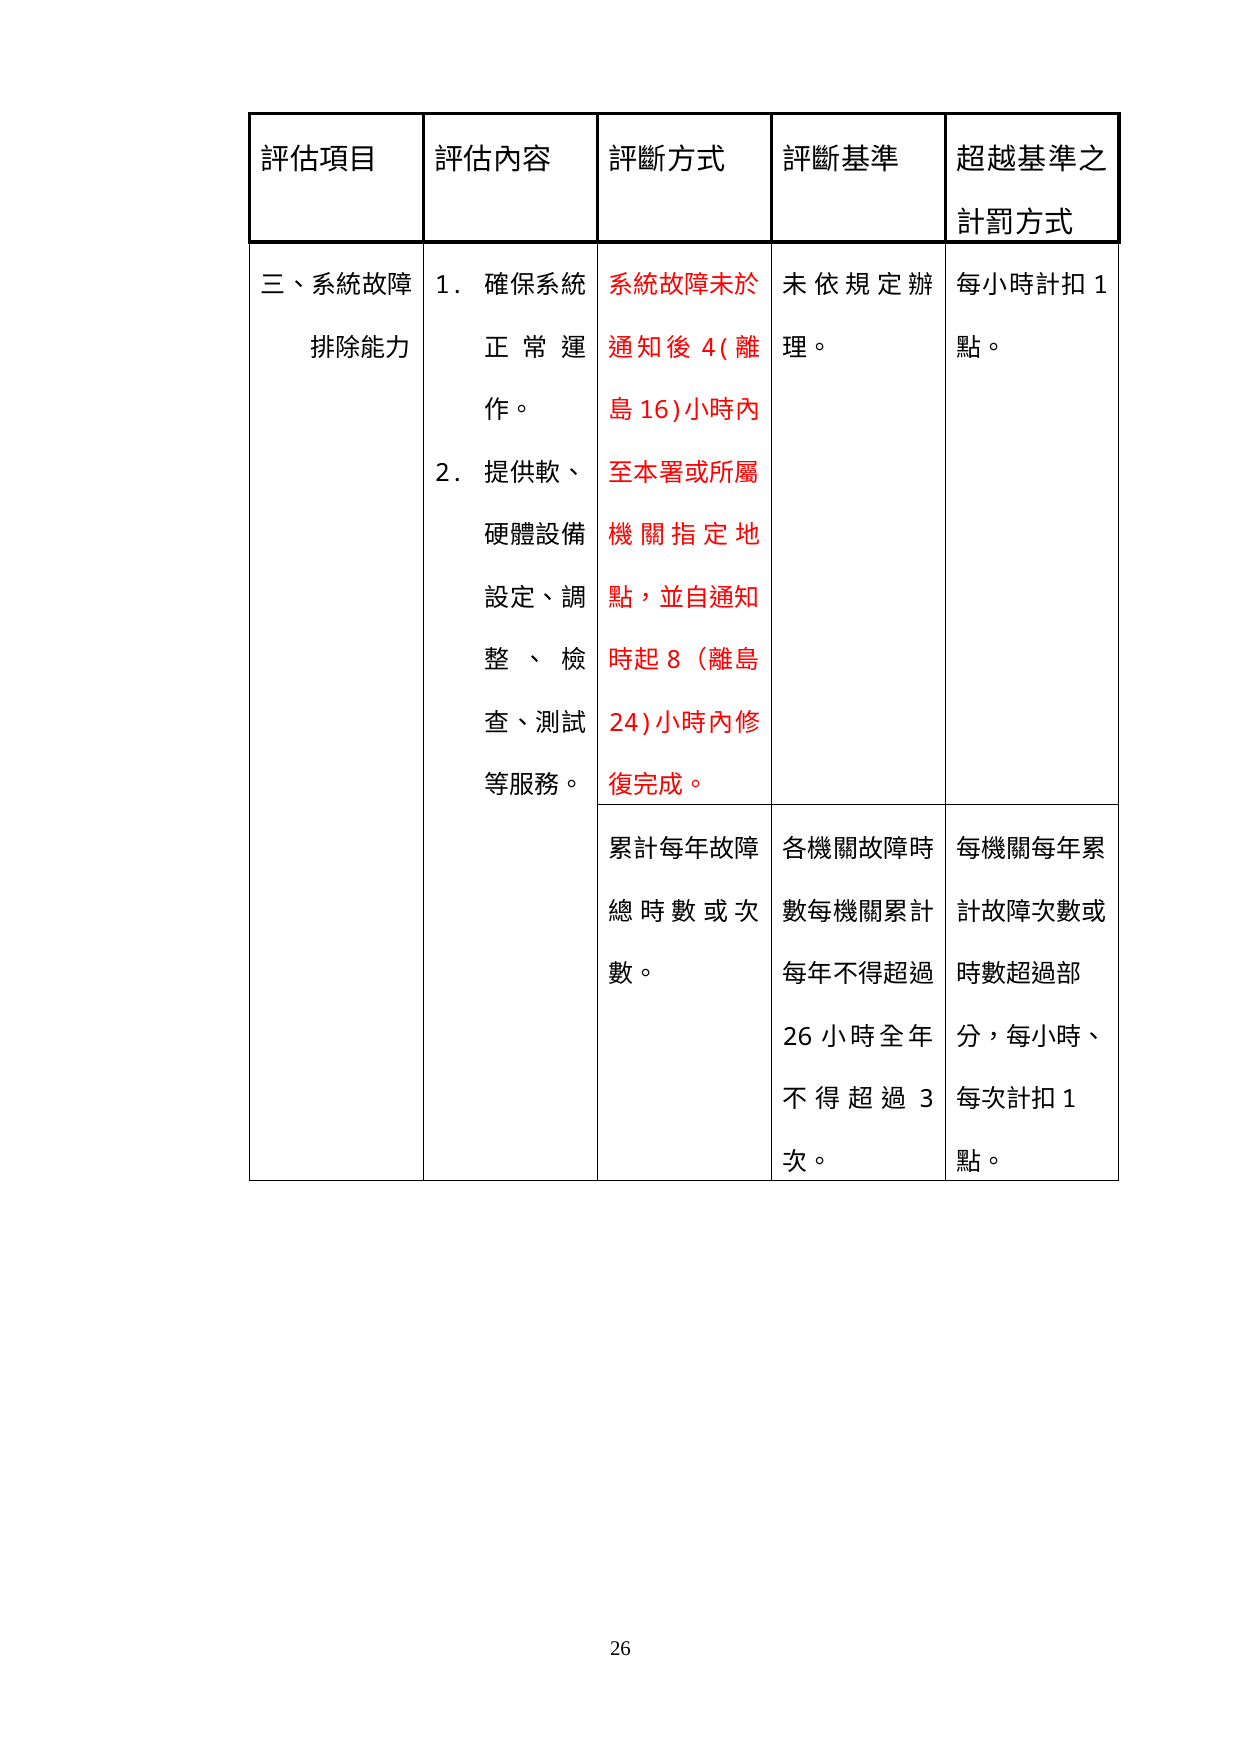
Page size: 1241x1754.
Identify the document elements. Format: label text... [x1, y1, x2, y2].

table_cell 每機關每年累計故障次數或時數超過部分，每小時、每次計扣1點。 [946, 805, 1118, 1180]
table_cell 系統故障未於通知後4(離島16)小時內至本署或所屬機關指定地點，並自通知時起8（離島24)小時內修復完成。 [598, 244, 771, 804]
table_header 評估項目 [251, 115, 422, 240]
table_cell 累計每年故障總時數或次數。 [598, 805, 771, 1180]
table_header 評估內容 [425, 115, 596, 240]
table_cell 每小時計扣1點。 [946, 244, 1118, 804]
table_header 超越基準之計罰方式 [947, 115, 1117, 240]
table_cell 確保系統正常運作。 提供軟、硬體設備設定、調整、檢查、測試等服務。 [424, 244, 597, 1180]
table_header 評斷基準 [773, 115, 944, 240]
table_cell 未依規定辦理。 [772, 244, 945, 804]
table_header 評斷方式 [599, 115, 770, 240]
table_cell 三、系統故障排除能力 [250, 244, 423, 1180]
table_cell 各機關故障時數每機關累計每年不得超過26小時全年不得超過3次。 [772, 805, 945, 1180]
